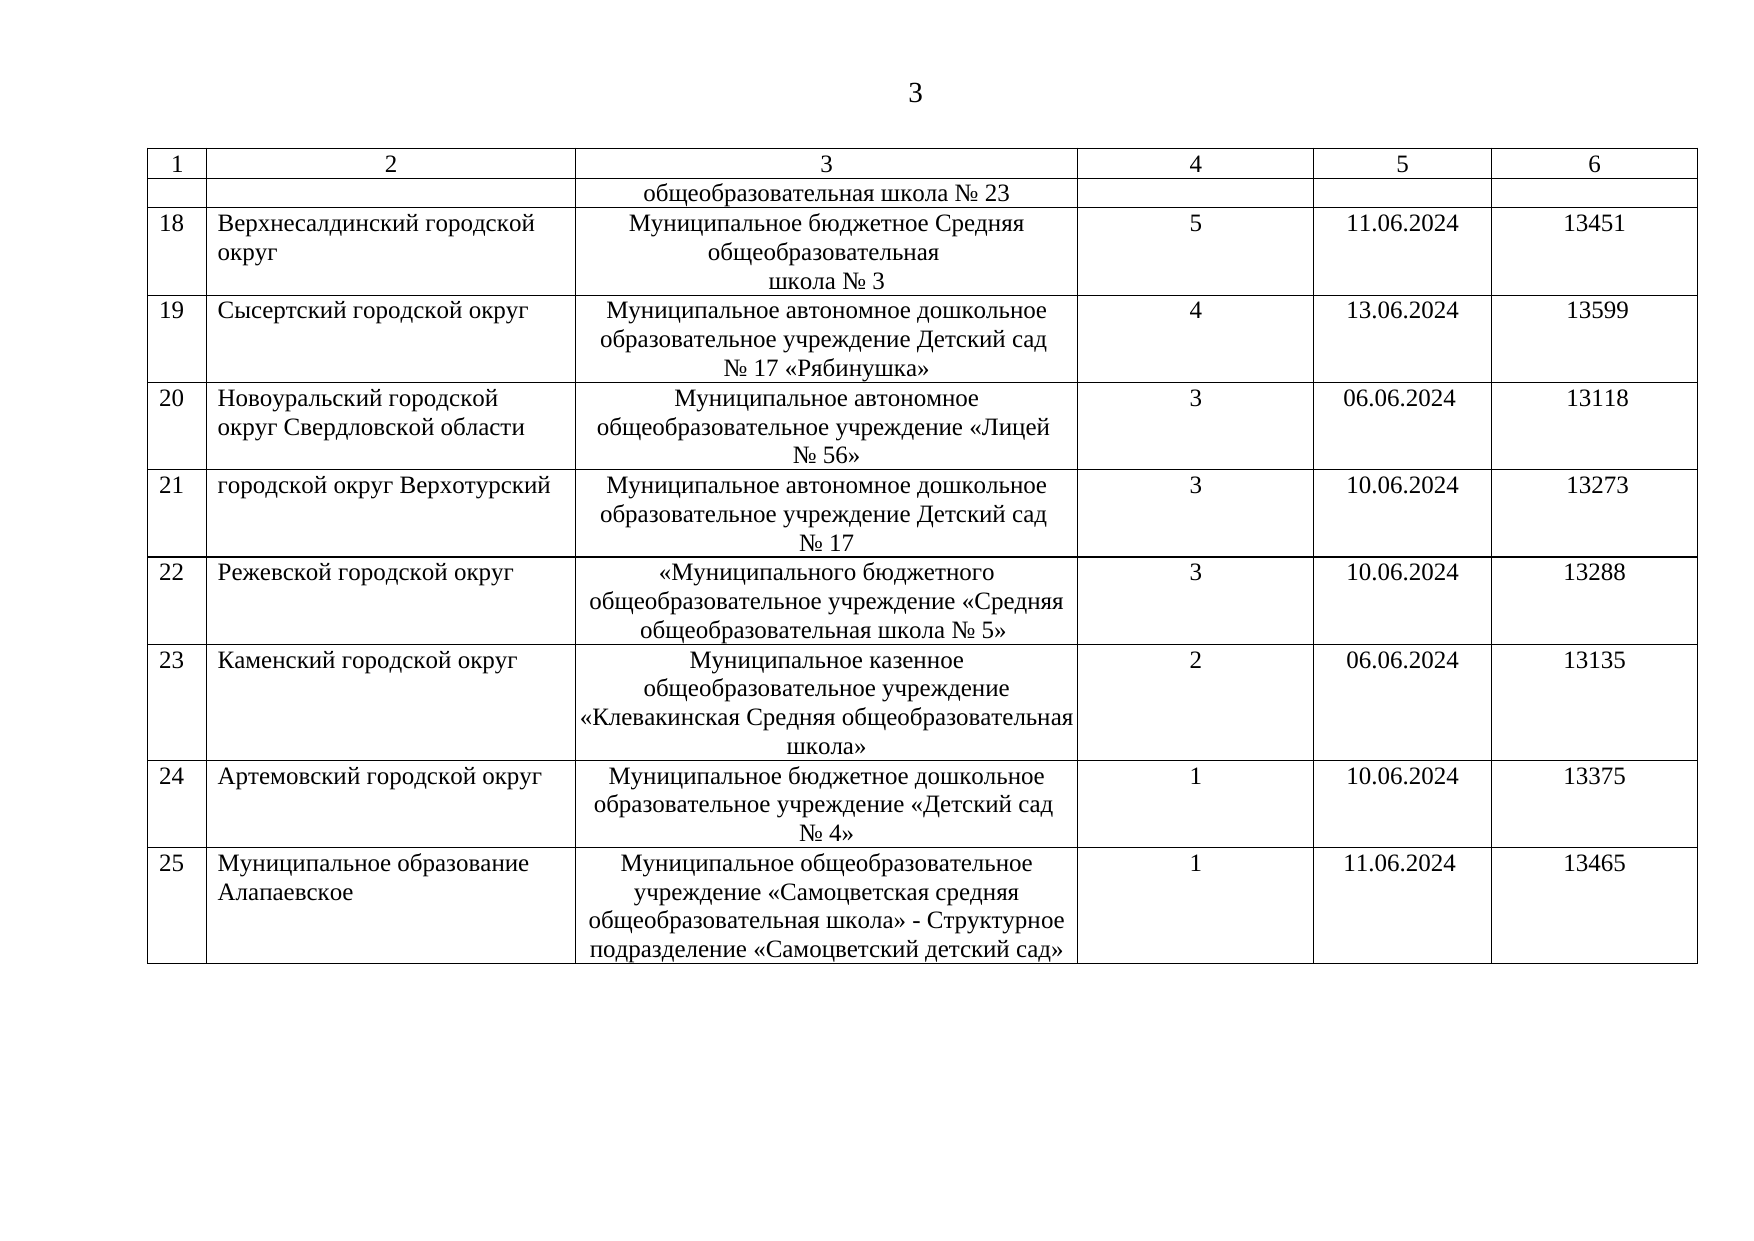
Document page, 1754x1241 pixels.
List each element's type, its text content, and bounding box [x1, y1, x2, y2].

table_cell Муниципальное автономное дошкольное образовательное учреждение Детский сад № 17 «Рябинушка» [576, 296, 1077, 382]
table_cell Муниципальное автономное общеобразовательное учреждение «Лицей № 56» [576, 383, 1077, 469]
table_cell 13599 [1492, 296, 1697, 382]
table_cell Муниципальное казенное общеобразовательное учреждение «Клевакинская Средняя общеобразовательная школа» [576, 645, 1077, 760]
table_cell 20 [148, 383, 206, 469]
table_cell общеобразовательная школа № 23 [576, 179, 1077, 207]
table_cell [1492, 179, 1697, 207]
table_cell 2 [1078, 645, 1313, 760]
table_cell 13465 [1492, 848, 1697, 963]
table_cell Муниципальное образование Алапаевское [207, 848, 575, 963]
table_cell 5 [1078, 208, 1313, 294]
table_cell Каменский городской округ [207, 645, 575, 760]
table_cell 19 [148, 296, 206, 382]
table_cell 13451 [1492, 208, 1697, 294]
table_cell 22 [148, 558, 206, 644]
table_header 1 [148, 149, 206, 177]
table_cell 3 [1078, 558, 1313, 644]
table_cell Муниципальное общеобразовательное учреждение «Самоцветская средняя общеобразовательная школа» - Структурное подразделение «Самоцветский детский сад» [576, 848, 1077, 963]
table_cell 23 [148, 645, 206, 760]
table_cell 3 [1078, 470, 1313, 556]
table_header 3 [576, 149, 1077, 177]
table_cell 10.06.2024 [1314, 470, 1491, 556]
table_cell 10.06.2024 [1314, 558, 1491, 644]
table_cell 24 [148, 761, 206, 847]
table_cell городской округ Верхотурский [207, 470, 575, 556]
table_cell 11.06.2024 [1314, 848, 1491, 963]
table_cell Режевской городской округ [207, 558, 575, 644]
table_cell 13288 [1492, 558, 1697, 644]
table_cell 13118 [1492, 383, 1697, 469]
table_cell [1314, 179, 1491, 207]
table_cell [1078, 179, 1313, 207]
table_cell Муниципальное бюджетное дошкольное образовательное учреждение «Детский сад № 4» [576, 761, 1077, 847]
table_cell Артемовский городской округ [207, 761, 575, 847]
table_cell Верхнесалдинский городской округ [207, 208, 575, 294]
table_cell Новоуральский городской округ Свердловской области [207, 383, 575, 469]
table_cell 25 [148, 848, 206, 963]
table_header 5 [1314, 149, 1491, 177]
table_cell 1 [1078, 761, 1313, 847]
table_cell 3 [1078, 383, 1313, 469]
table_cell 13273 [1492, 470, 1697, 556]
table_cell Муниципальное автономное дошкольное образовательное учреждение Детский сад № 17 [576, 470, 1077, 556]
table_cell 06.06.2024 [1314, 645, 1491, 760]
table_cell «Муниципального бюджетного общеобразовательное учреждение «Средняя общеобразовательная школа № 5» [576, 558, 1077, 644]
table_cell [207, 179, 575, 207]
table_cell 4 [1078, 296, 1313, 382]
table_cell Муниципальное бюджетное Средняя общеобразовательная школа № 3 [576, 208, 1077, 294]
table_header 2 [207, 149, 575, 177]
table_cell [148, 179, 206, 207]
table_cell 21 [148, 470, 206, 556]
table_cell 06.06.2024 [1314, 383, 1491, 469]
table_cell 13135 [1492, 645, 1697, 760]
table_header 4 [1078, 149, 1313, 177]
table_cell 1 [1078, 848, 1313, 963]
table_cell 11.06.2024 [1314, 208, 1491, 294]
table_cell Сысертский городской округ [207, 296, 575, 382]
table_cell 13375 [1492, 761, 1697, 847]
table_cell 13.06.2024 [1314, 296, 1491, 382]
table_cell 18 [148, 208, 206, 294]
table_header 6 [1492, 149, 1697, 177]
table_cell 10.06.2024 [1314, 761, 1491, 847]
